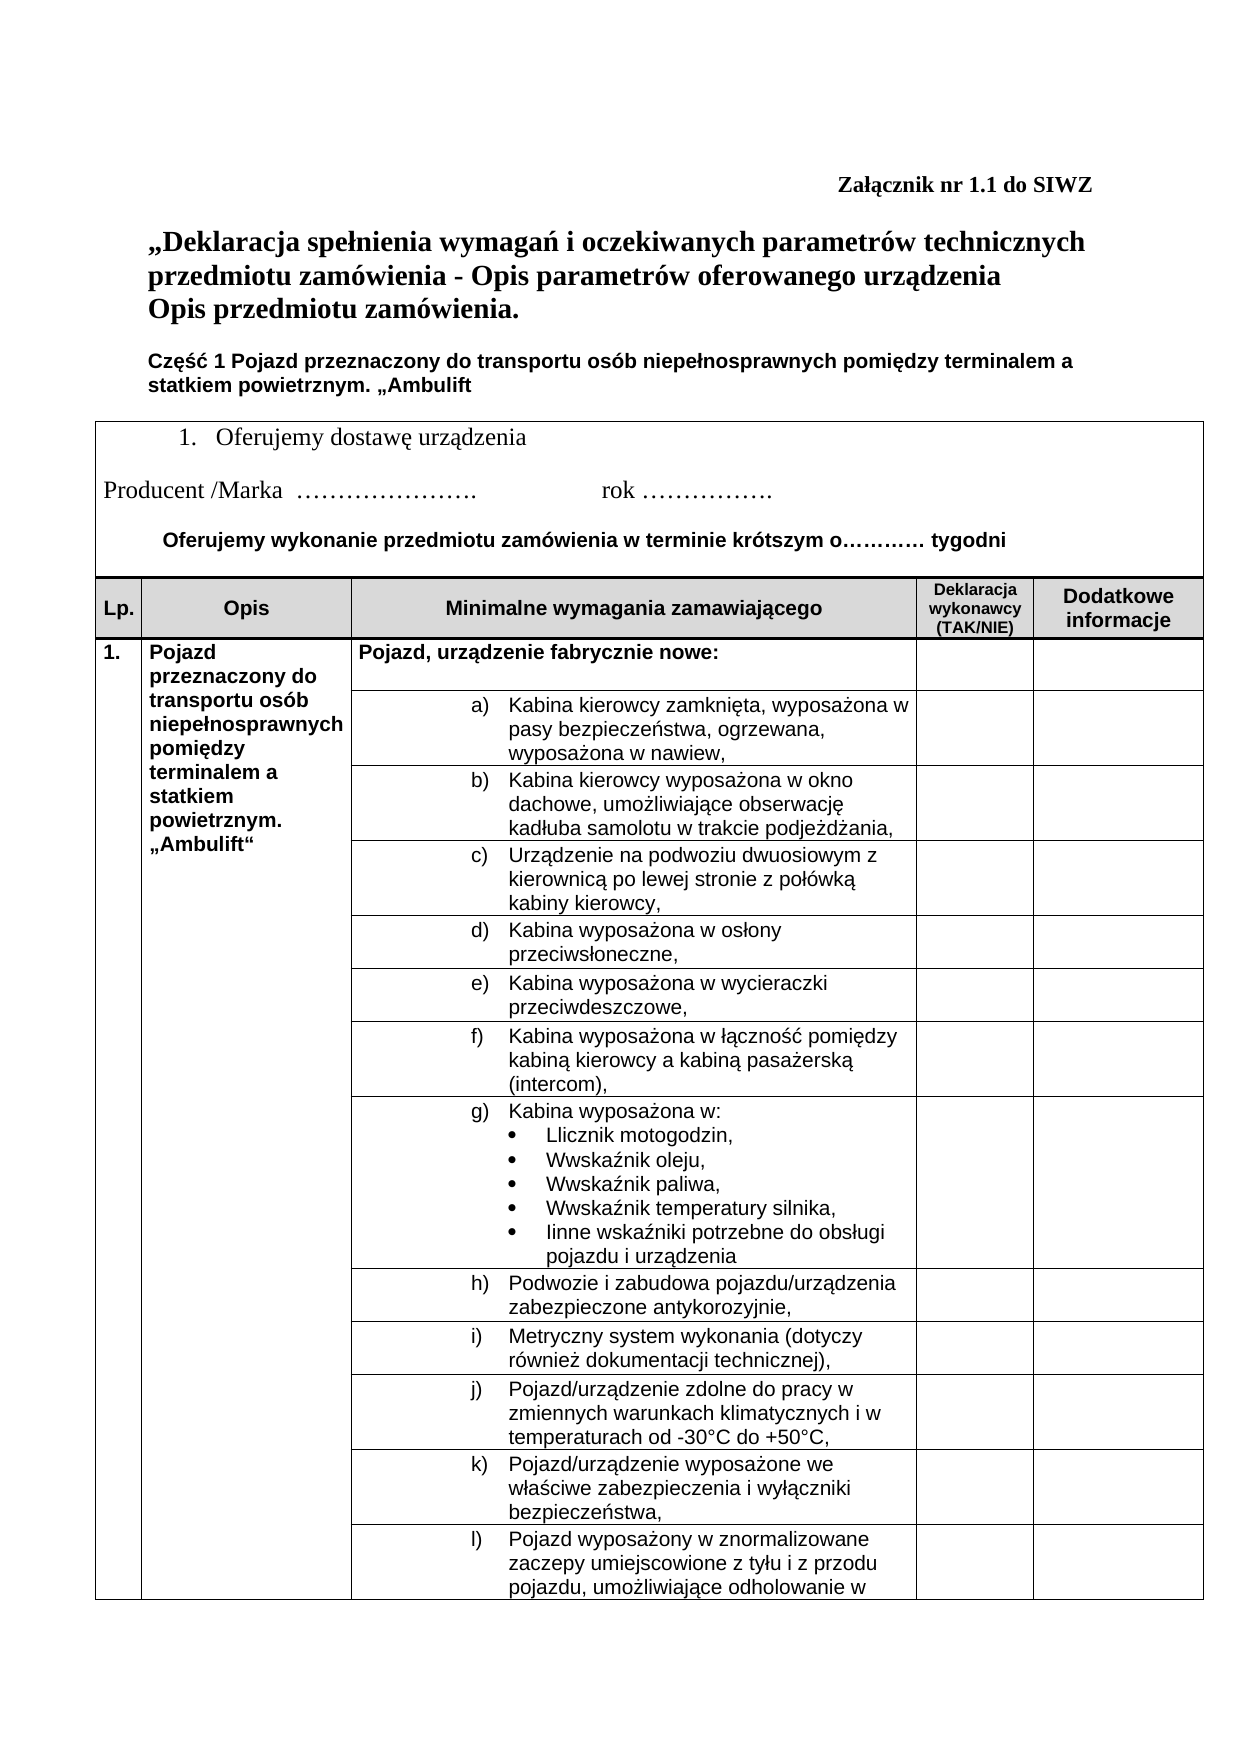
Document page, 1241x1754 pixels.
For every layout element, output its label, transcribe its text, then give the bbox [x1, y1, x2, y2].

table_cell Pojazd/urządzenie wyposażone we właściwe zabezpieczenia i wyłączniki bezpieczeństwa, [352, 1450, 916, 1524]
table_cell [917, 916, 1033, 968]
table_cell [917, 1375, 1033, 1449]
table_cell Kabina wyposażona w wycieraczki przeciwdeszczowe, [352, 969, 916, 1021]
table_cell [1034, 1269, 1203, 1321]
table_cell [917, 1097, 1033, 1268]
table_cell [1034, 1375, 1203, 1449]
table_cell [1034, 691, 1203, 765]
table_cell Kabina kierowcy zamknięta, wyposażona w pasy bezpieczeństwa, ogrzewana, wyposażona w nawiew, [352, 691, 916, 765]
table_cell Pojazd/urządzenie zdolne do pracy w zmiennych warunkach klimatycznych i w temperaturach od -30°C do +50°C, [352, 1375, 916, 1449]
table_cell [1034, 1450, 1203, 1524]
table_cell [917, 969, 1033, 1021]
table_cell Pojazd, urządzenie fabrycznie nowe: [352, 640, 916, 690]
table_cell [917, 841, 1033, 915]
table_cell Kabina wyposażona w: Llicznik motogodzin, Wwskaźnik oleju, Wwskaźnik paliwa, Wwskaźnik temperatury silnika, Iinne wskaźniki potrzebne do obsługi pojazdu i urządzenia [352, 1097, 916, 1268]
table_cell Dodatkowe informacje [1034, 579, 1203, 637]
table_cell Pojazd przeznaczony do transportu osób niepełnosprawnych pomiędzy terminalem a statkiem powietrznym. „Ambulift“ [142, 640, 351, 1599]
table_cell [917, 640, 1033, 690]
table_cell [917, 1022, 1033, 1096]
table_cell Minimalne wymagania zamawiającego [352, 579, 916, 637]
table_cell [1034, 640, 1203, 690]
table_cell [1034, 766, 1203, 840]
text Część 1 Pojazd przeznaczony do transportu osób niepełnosprawnych pomiędzy terminalem a statkiem powietrznym. „Ambulift [148, 349, 1093, 397]
table_cell [917, 1450, 1033, 1524]
table_cell [1034, 1525, 1203, 1599]
table_cell [1034, 1097, 1203, 1268]
table_cell Urządzenie na podwoziu dwuosiowym z kierownicą po lewej stronie z połówką kabiny kierowcy, [352, 841, 916, 915]
table_cell [917, 1269, 1033, 1321]
table_cell Kabina wyposażona w osłony przeciwsłoneczne, [352, 916, 916, 968]
table_cell [1034, 841, 1203, 915]
table_cell Kabina kierowcy wyposażona w okno dachowe, umożliwiające obserwację kadłuba samolotu w trakcie podjeżdżania, [352, 766, 916, 840]
table_cell Kabina wyposażona w łączność pomiędzy kabiną kierowcy a kabiną pasażerską (intercom), [352, 1022, 916, 1096]
table_cell 1. [96, 640, 141, 1599]
table_cell [1034, 969, 1203, 1021]
text Opis przedmiotu zamówienia. [148, 291, 1093, 325]
table_cell [917, 766, 1033, 840]
table_cell [917, 1322, 1033, 1374]
table_cell [917, 691, 1033, 765]
table_cell [917, 1525, 1033, 1599]
table_cell [1034, 916, 1203, 968]
table_cell [1034, 1022, 1203, 1096]
table_cell [1034, 1322, 1203, 1374]
table_header Oferujemy dostawę urządzenia Producent /Marka …………………. rok ……………. Oferujemy wykonanie przedmiotu zamówienia w terminie krótszym o………… tygodni [96, 422, 1203, 576]
table_cell Opis [142, 579, 351, 637]
text „Deklaracja spełnienia wymagań i oczekiwanych parametrów technicznych przedmiotu zamówienia - Opis parametrów oferowanego urządzenia [148, 224, 1093, 291]
table_cell Lp. [96, 579, 141, 637]
table_cell Metryczny system wykonania (dotyczy również dokumentacji technicznej), [352, 1322, 916, 1374]
text Załącznik nr 1.1 do SIWZ [148, 172, 1093, 198]
table_cell Deklaracja wykonawcy (TAK/NIE) [917, 579, 1033, 637]
table_cell Podwozie i zabudowa pojazdu/urządzenia zabezpieczone antykorozyjnie, [352, 1269, 916, 1321]
table_cell Pojazd wyposażony w znormalizowane zaczepy umiejscowione z tyłu i z przodu pojazdu, umożliwiające odholowanie w [352, 1525, 916, 1599]
